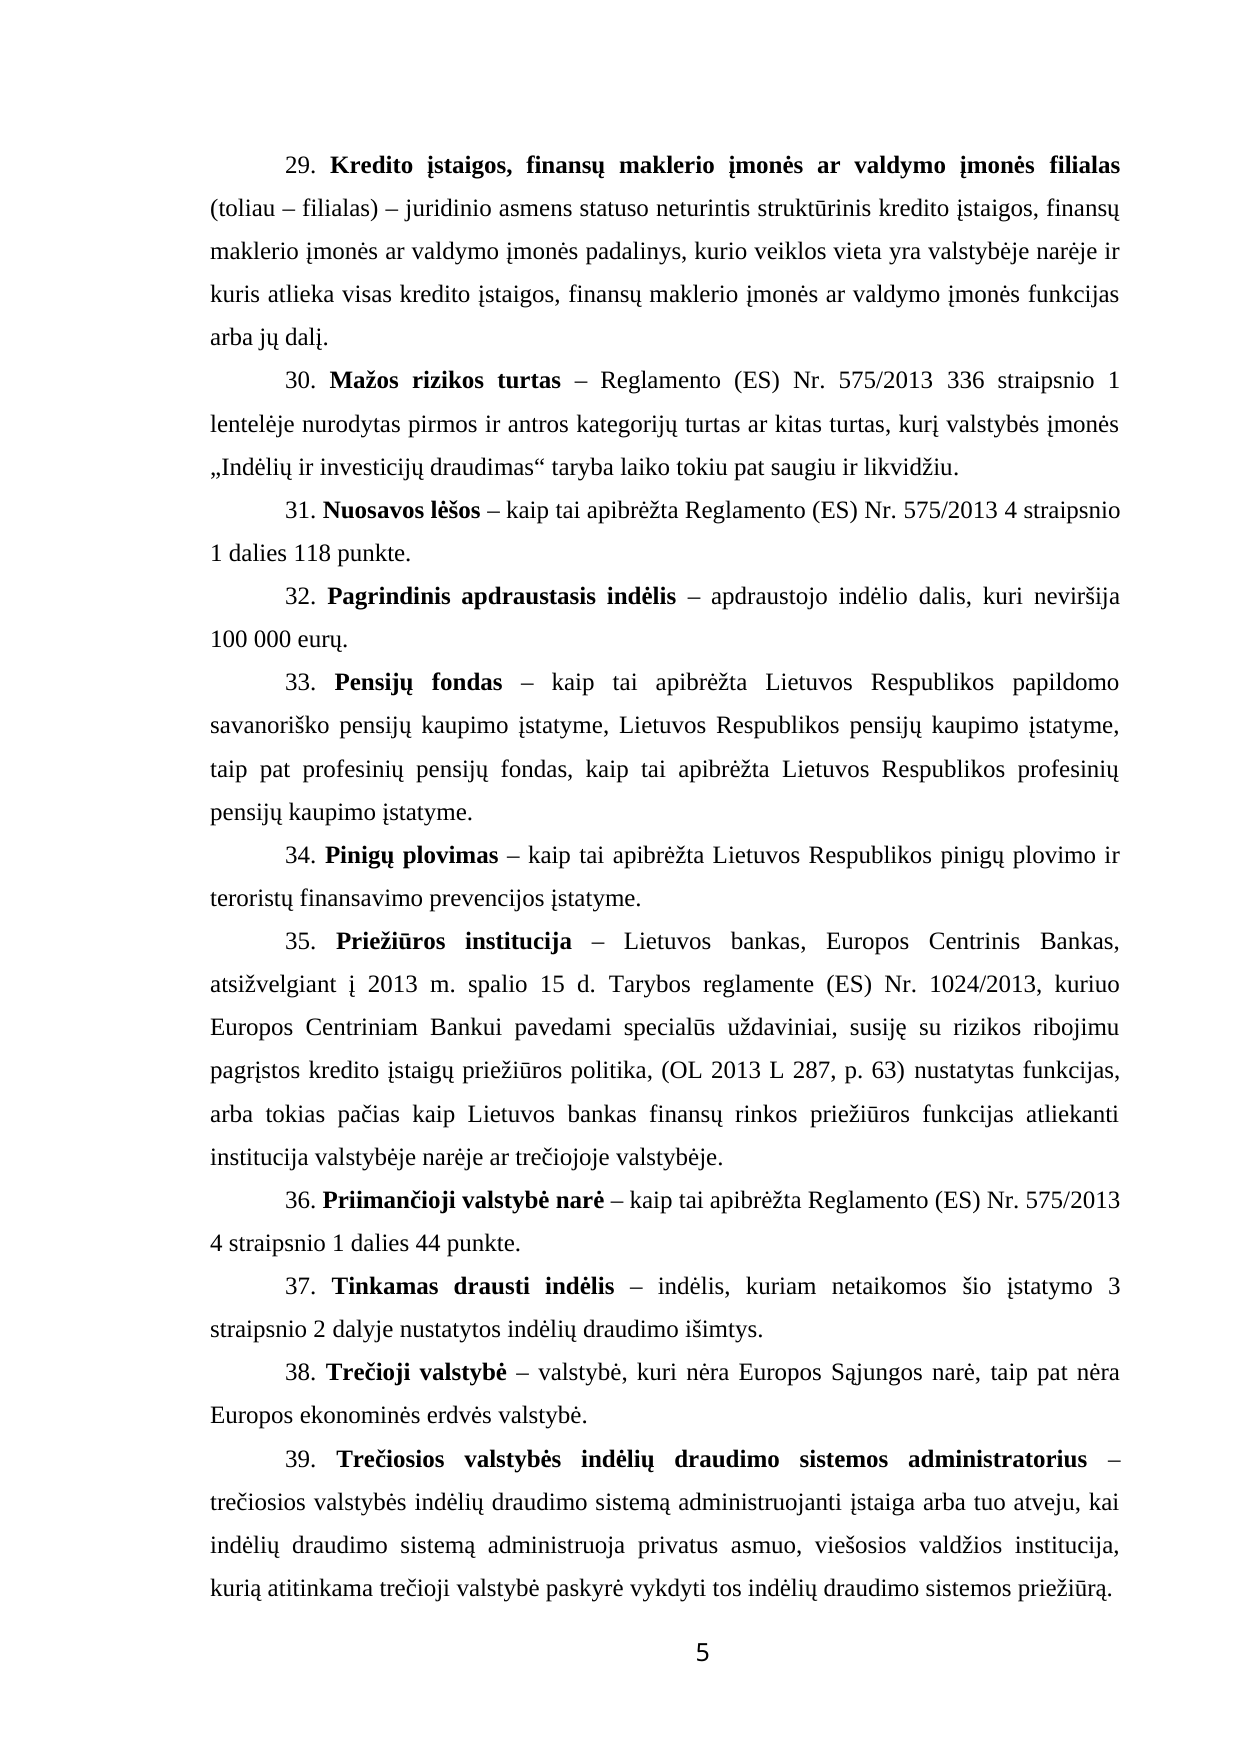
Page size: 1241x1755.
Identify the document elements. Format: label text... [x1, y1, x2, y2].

text 36. Priimančioji valstybė narė – kaip tai apibrėžta Reglamento (ES) Nr. 575/2013 4 straipsnio 1 dalies 44 punkte. [210, 1185, 1120, 1257]
text 37. Tinkamas drausti indėlis – indėlis, kuriam netaikomos šio įstatymo 3 straipsnio 2 dalyje nustatytos indėlių draudimo išimtys. [210, 1271, 1120, 1343]
text 31. Nuosavos lėšos – kaip tai apibrėžta Reglamento (ES) Nr. 575/2013 4 straipsnio 1 dalies 118 punkte. [210, 495, 1120, 567]
text 38. Trečioji valstybė – valstybė, kuri nėra Europos Sąjungos narė, taip pat nėra Europos ekonominės erdvės valstybė. [210, 1357, 1120, 1429]
text 29. Kredito įstaigos, finansų maklerio įmonės ar valdymo įmonės filialas (toliau – filialas) – juridinio asmens statuso neturintis struktūrinis kredito įstaigos, finansų maklerio įmonės ar valdymo įmonės padalinys, kurio veiklos vieta yra valstybėje narėje ir kuris atlieka visas kredito įstaigos, finansų maklerio įmonės ar valdymo įmonės funkcijas arba jų dalį. [210, 150, 1120, 351]
text 35. Priežiūros institucija – Lietuvos bankas, Europos Centrinis Bankas, atsižvelgiant į 2013 m. spalio 15 d. Tarybos reglamente (ES) Nr. 1024/2013, kuriuo Europos Centriniam Bankui pavedami specialūs uždaviniai, susiję su rizikos ribojimu pagrįstos kredito įstaigų priežiūros politika, (OL 2013 L 287, p. 63) nustatytas funkcijas, arba tokias pačias kaip Lietuvos bankas finansų rinkos priežiūros funkcijas atliekanti institucija valstybėje narėje ar trečiojoje valstybėje. [210, 926, 1120, 1171]
text 30. Mažos rizikos turtas – Reglamento (ES) Nr. 575/2013 336 straipsnio 1 lentelėje nurodytas pirmos ir antros kategorijų turtas ar kitas turtas, kurį valstybės įmonės „Indėlių ir investicijų draudimas“ taryba laiko tokiu pat saugiu ir likvidžiu. [210, 366, 1120, 481]
text 34. Pinigų plovimas – kaip tai apibrėžta Lietuvos Respublikos pinigų plovimo ir teroristų finansavimo prevencijos įstatyme. [210, 840, 1120, 912]
text 39. Trečiosios valstybės indėlių draudimo sistemos administratorius – trečiosios valstybės indėlių draudimo sistemą administruojanti įstaiga arba tuo atveju, kai indėlių draudimo sistemą administruoja privatus asmuo, viešosios valdžios institucija, kurią atitinkama trečioji valstybė paskyrė vykdyti tos indėlių draudimo sistemos priežiūrą. [210, 1444, 1120, 1602]
text 33. Pensijų fondas – kaip tai apibrėžta Lietuvos Respublikos papildomo savanoriško pensijų kaupimo įstatyme, Lietuvos Respublikos pensijų kaupimo įstatyme, taip pat profesinių pensijų fondas, kaip tai apibrėžta Lietuvos Respublikos profesinių pensijų kaupimo įstatyme. [210, 667, 1120, 826]
text 32. Pagrindinis apdraustasis indėlis – apdraustojo indėlio dalis, kuri neviršija 100 000 eurų. [210, 581, 1120, 653]
